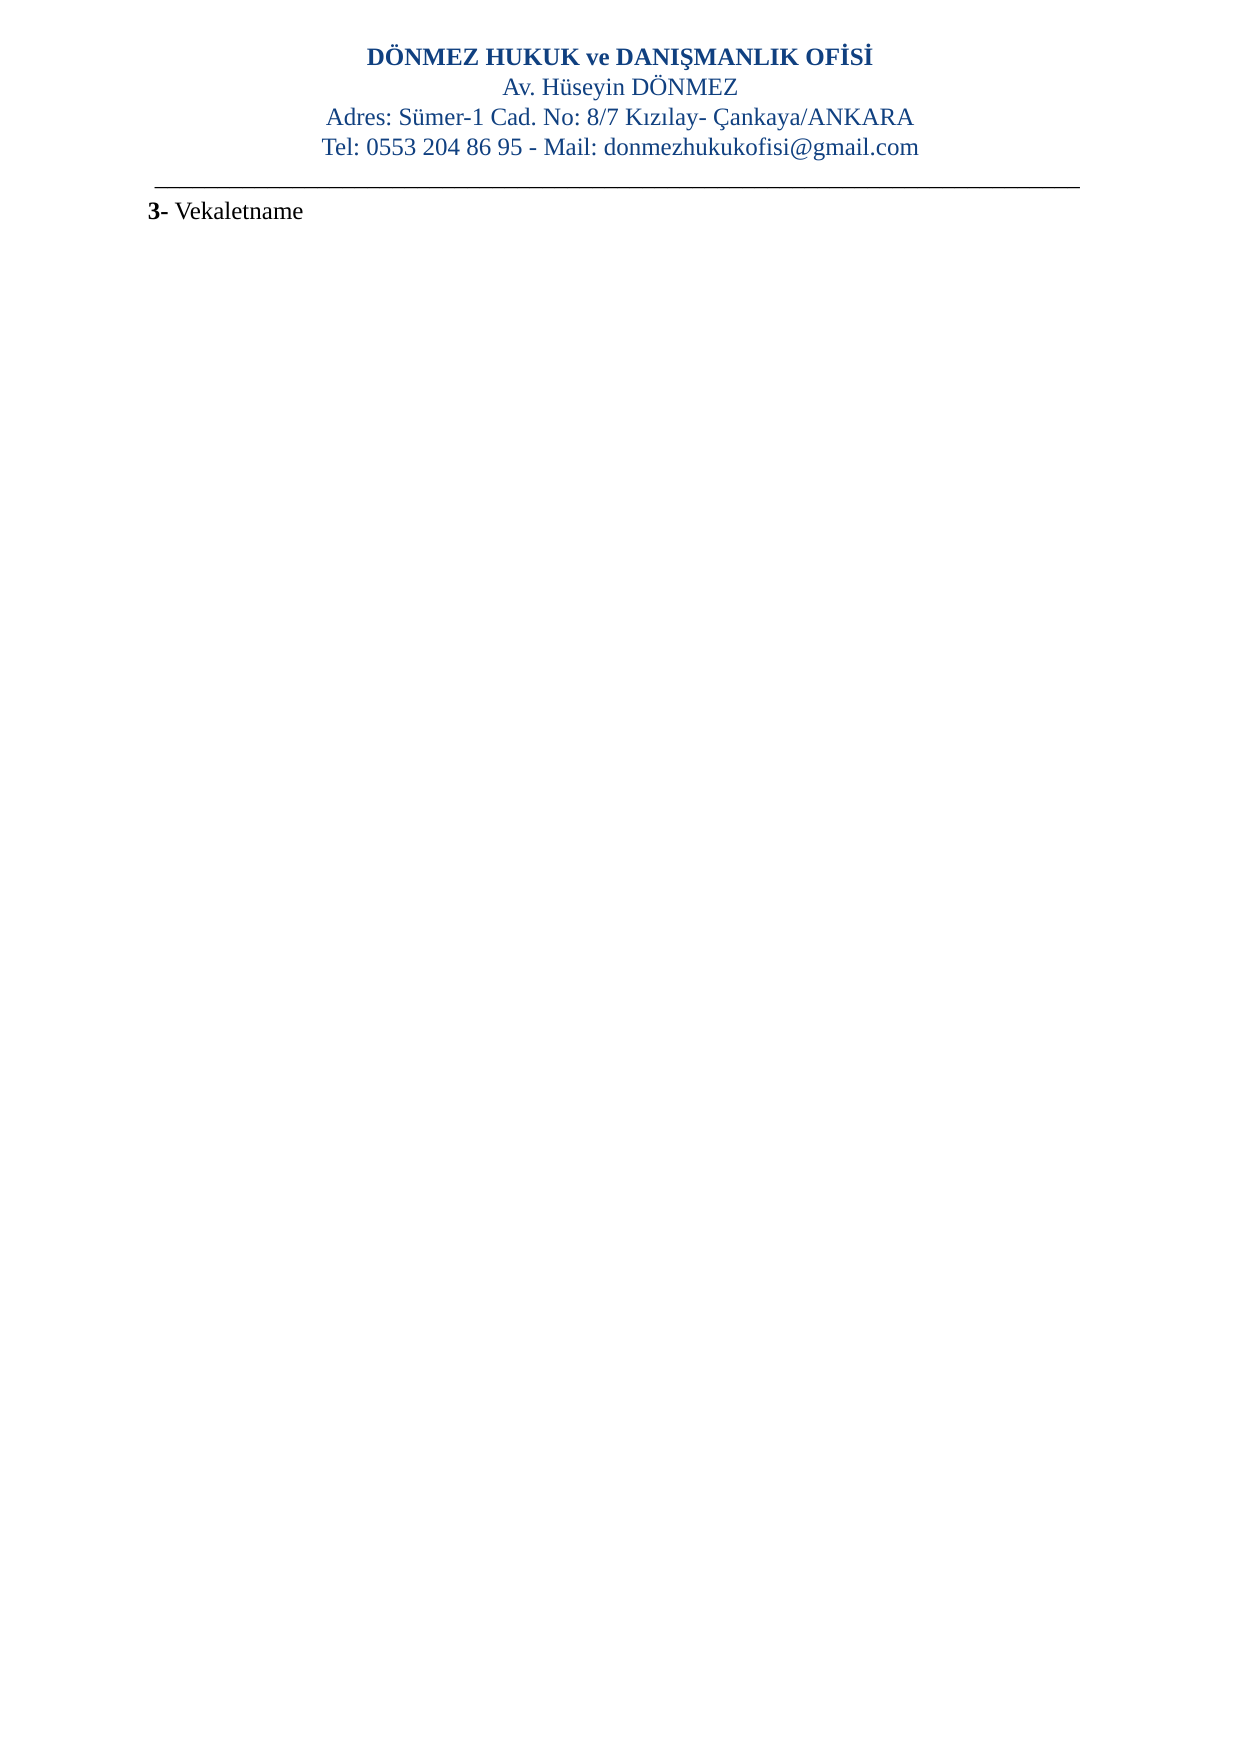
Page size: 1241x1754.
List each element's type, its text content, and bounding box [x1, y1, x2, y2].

text 3- Vekaletname [148, 192, 1093, 226]
